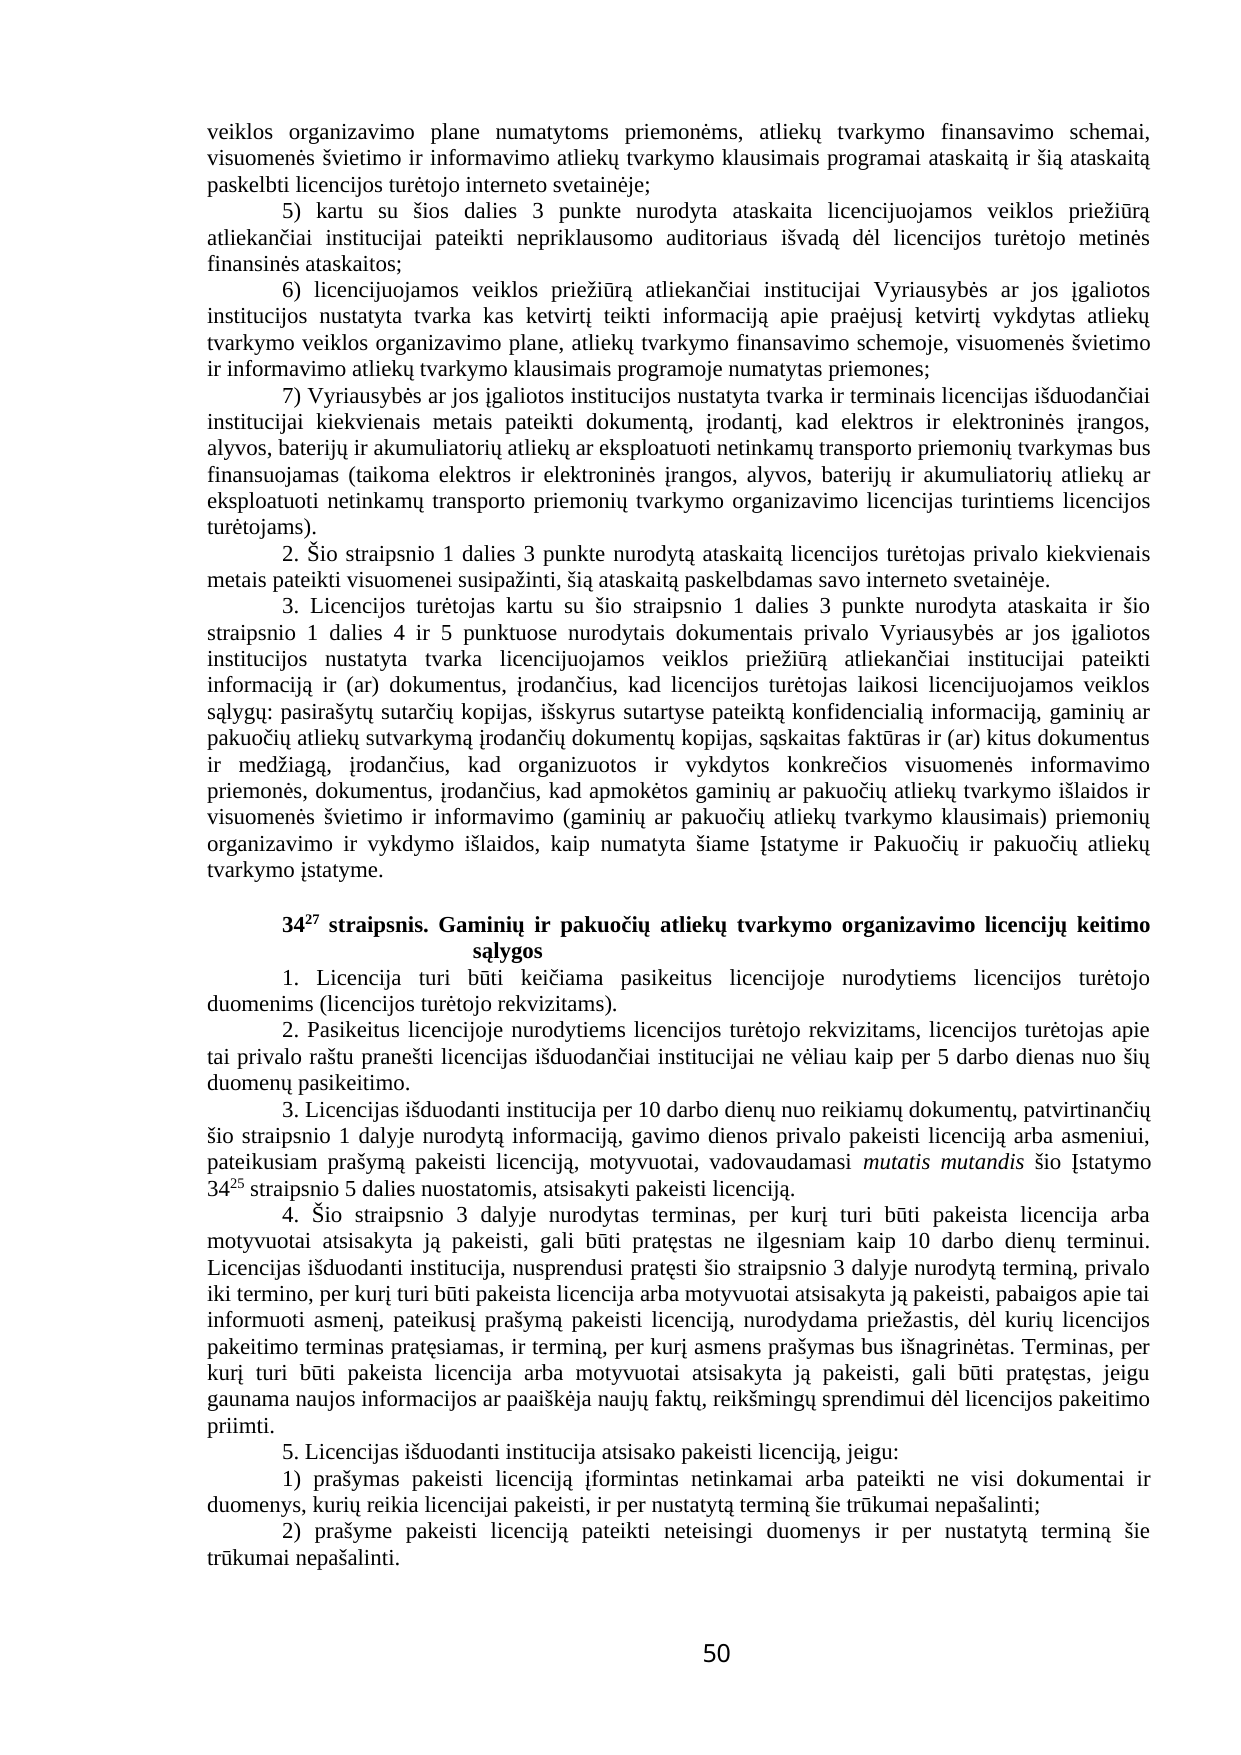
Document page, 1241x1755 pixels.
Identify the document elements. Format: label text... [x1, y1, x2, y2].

text 1) prašymas pakeisti licenciją įformintas netinkamai arba pateikti ne visi dokumentai ir duomenys, kurių reikia licencijai pakeisti, ir per nustatytą terminą šie trūkumai nepašalinti; [207, 1464, 1152, 1517]
text 2. Šio straipsnio 1 dalies 3 punkte nurodytą ataskaitą licencijos turėtojas privalo kiekvienais metais pateikti visuomenei susipažinti, šią ataskaitą paskelbdamas savo interneto svetainėje. [207, 540, 1152, 592]
text 2) prašyme pakeisti licenciją pateikti neteisingi duomenys ir per nustatytą terminą šie trūkumai nepašalinti. [207, 1517, 1152, 1570]
text 2. Pasikeitus licencijoje nurodytiems licencijos turėtojo rekvizitams, licencijos turėtojas apie tai privalo raštu pranešti licencijas išduodančiai institucijai ne vėliau kaip per 5 darbo dienas nuo šių duomenų pasikeitimo. [207, 1017, 1152, 1096]
text 1. Licencija turi būti keičiama pasikeitus licencijoje nurodytiems licencijos turėtojo duomenims (licencijos turėtojo rekvizitams). [207, 964, 1152, 1017]
text 3. Licencijas išduodanti institucija per 10 darbo dienų nuo reikiamų dokumentų, patvirtinančių šio straipsnio 1 dalyje nurodytą informaciją, gavimo dienos privalo pakeisti licenciją arba asmeniui, pateikusiam prašymą pakeisti licenciją, motyvuotai, vadovaudamasi mutatis mutandis šio Įstatymo 3425 straipsnio 5 dalies nuostatomis, atsisakyti pakeisti licenciją. [207, 1096, 1152, 1201]
text 3427 straipsnis. Gaminių ir pakuočių atliekų tvarkymo organizavimo licencijų keitimo sąlygos [282, 911, 1152, 964]
text 5. Licencijas išduodanti institucija atsisako pakeisti licenciją, jeigu: [207, 1438, 1152, 1464]
text 5) kartu su šios dalies 3 punkte nurodyta ataskaita licencijuojamos veiklos priežiūrą atliekančiai institucijai pateikti nepriklausomo auditoriaus išvadą dėl licencijos turėtojo metinės finansinės ataskaitos; [207, 197, 1152, 276]
text 4. Šio straipsnio 3 dalyje nurodytas terminas, per kurį turi būti pakeista licencija arba motyvuotai atsisakyta ją pakeisti, gali būti pratęstas ne ilgesniam kaip 10 darbo dienų terminui. Licencijas išduodanti institucija, nusprendusi pratęsti šio straipsnio 3 dalyje nurodytą terminą, privalo iki termino, per kurį turi būti pakeista licencija arba motyvuotai atsisakyta ją pakeisti, pabaigos apie tai informuoti asmenį, pateikusį prašymą pakeisti licenciją, nurodydama priežastis, dėl kurių licencijos pakeitimo terminas pratęsiamas, ir terminą, per kurį asmens prašymas bus išnagrinėtas. Terminas, per kurį turi būti pakeista licencija arba motyvuotai atsisakyta ją pakeisti, gali būti pratęstas, jeigu gaunama naujos informacijos ar paaiškėja naujų faktų, reikšmingų sprendimui dėl licencijos pakeitimo priimti. [207, 1201, 1152, 1438]
text veiklos organizavimo plane numatytoms priemonėms, atliekų tvarkymo finansavimo schemai, visuomenės švietimo ir informavimo atliekų tvarkymo klausimais programai ataskaitą ir šią ataskaitą paskelbti licencijos turėtojo interneto svetainėje; [207, 118, 1152, 197]
text 3. Licencijos turėtojas kartu su šio straipsnio 1 dalies 3 punkte nurodyta ataskaita ir šio straipsnio 1 dalies 4 ir 5 punktuose nurodytais dokumentais privalo Vyriausybės ar jos įgaliotos institucijos nustatyta tvarka licencijuojamos veiklos priežiūrą atliekančiai institucijai pateikti informaciją ir (ar) dokumentus, įrodančius, kad licencijos turėtojas laikosi licencijuojamos veiklos sąlygų: pasirašytų sutarčių kopijas, išskyrus sutartyse pateiktą konfidencialią informaciją, gaminių ar pakuočių atliekų sutvarkymą įrodančių dokumentų kopijas, sąskaitas faktūras ir (ar) kitus dokumentus ir medžiagą, įrodančius, kad organizuotos ir vykdytos konkrečios visuomenės informavimo priemonės, dokumentus, įrodančius, kad apmokėtos gaminių ar pakuočių atliekų tvarkymo išlaidos ir visuomenės švietimo ir informavimo (gaminių ar pakuočių atliekų tvarkymo klausimais) priemonių organizavimo ir vykdymo išlaidos, kaip numatyta šiame Įstatyme ir Pakuočių ir pakuočių atliekų tvarkymo įstatyme. [207, 592, 1152, 882]
text 6) licencijuojamos veiklos priežiūrą atliekančiai institucijai Vyriausybės ar jos įgaliotos institucijos nustatyta tvarka kas ketvirtį teikti informaciją apie praėjusį ketvirtį vykdytas atliekų tvarkymo veiklos organizavimo plane, atliekų tvarkymo finansavimo schemoje, visuomenės švietimo ir informavimo atliekų tvarkymo klausimais programoje numatytas priemones; [207, 276, 1152, 382]
text 7) Vyriausybės ar jos įgaliotos institucijos nustatyta tvarka ir terminais licencijas išduodančiai institucijai kiekvienais metais pateikti dokumentą, įrodantį, kad elektros ir elektroninės įrangos, alyvos, baterijų ir akumuliatorių atliekų ar eksploatuoti netinkamų transporto priemonių tvarkymas bus finansuojamas (taikoma elektros ir elektroninės įrangos, alyvos, baterijų ir akumuliatorių atliekų ar eksploatuoti netinkamų transporto priemonių tvarkymo organizavimo licencijas turintiems licencijos turėtojams). [207, 382, 1152, 540]
